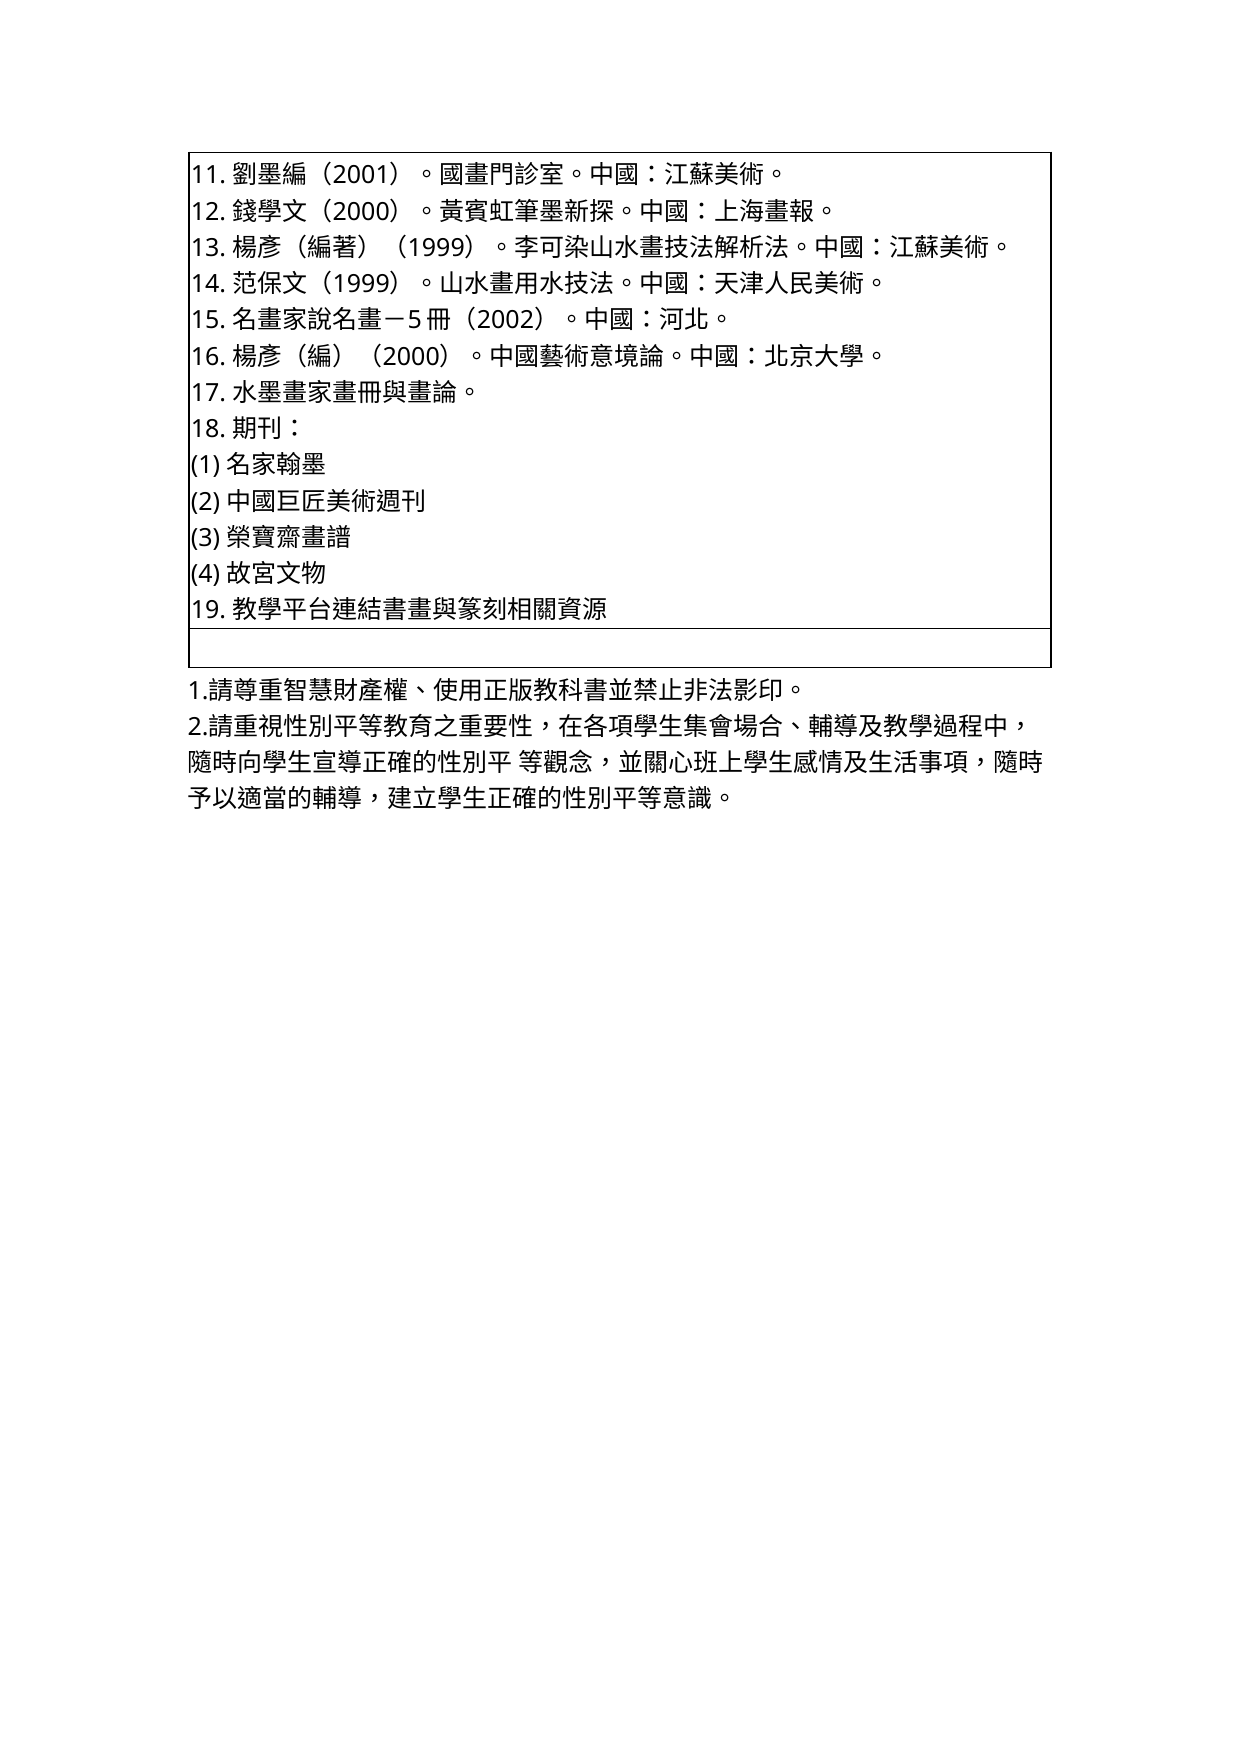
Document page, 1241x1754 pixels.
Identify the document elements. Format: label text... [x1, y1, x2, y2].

text 1.請尊重智慧財產權、使用正版教科書並禁止非法影印。 2.請重視性別平等教育之重要性，在各項學生集會場合、輔導及教學過程中，隨時向學生宣導正確的性別平 等觀念，並關心班上學生感情及生活事項，隨時予以適當的輔導，建立學生正確的性別平等意識。 [187, 670, 1053, 815]
table_cell [190, 629, 1050, 667]
table_cell 11. 劉墨編（2001）。國畫門診室。中國：江蘇美術。 12. 錢學文（2000）。黃賓虹筆墨新探。中國：上海畫報。 13. 楊彥（編著）（1999）。李可染山水畫技法解析法。中國：江蘇美術。 14. 范保文（1999）。山水畫用水技法。中國：天津人民美術。 15. 名畫家說名畫－5冊（2002）。中國：河北。 16. 楊彥（編）（2000）。中國藝術意境論。中國：北京大學。 17. 水墨畫家畫冊與畫論。 18. 期刊： (1) 名家翰墨 (2) 中國巨匠美術週刊 (3) 榮寶齋畫譜 (4) 故宮文物 19. 教學平台連結書畫與篆刻相關資源 [190, 153, 1050, 628]
